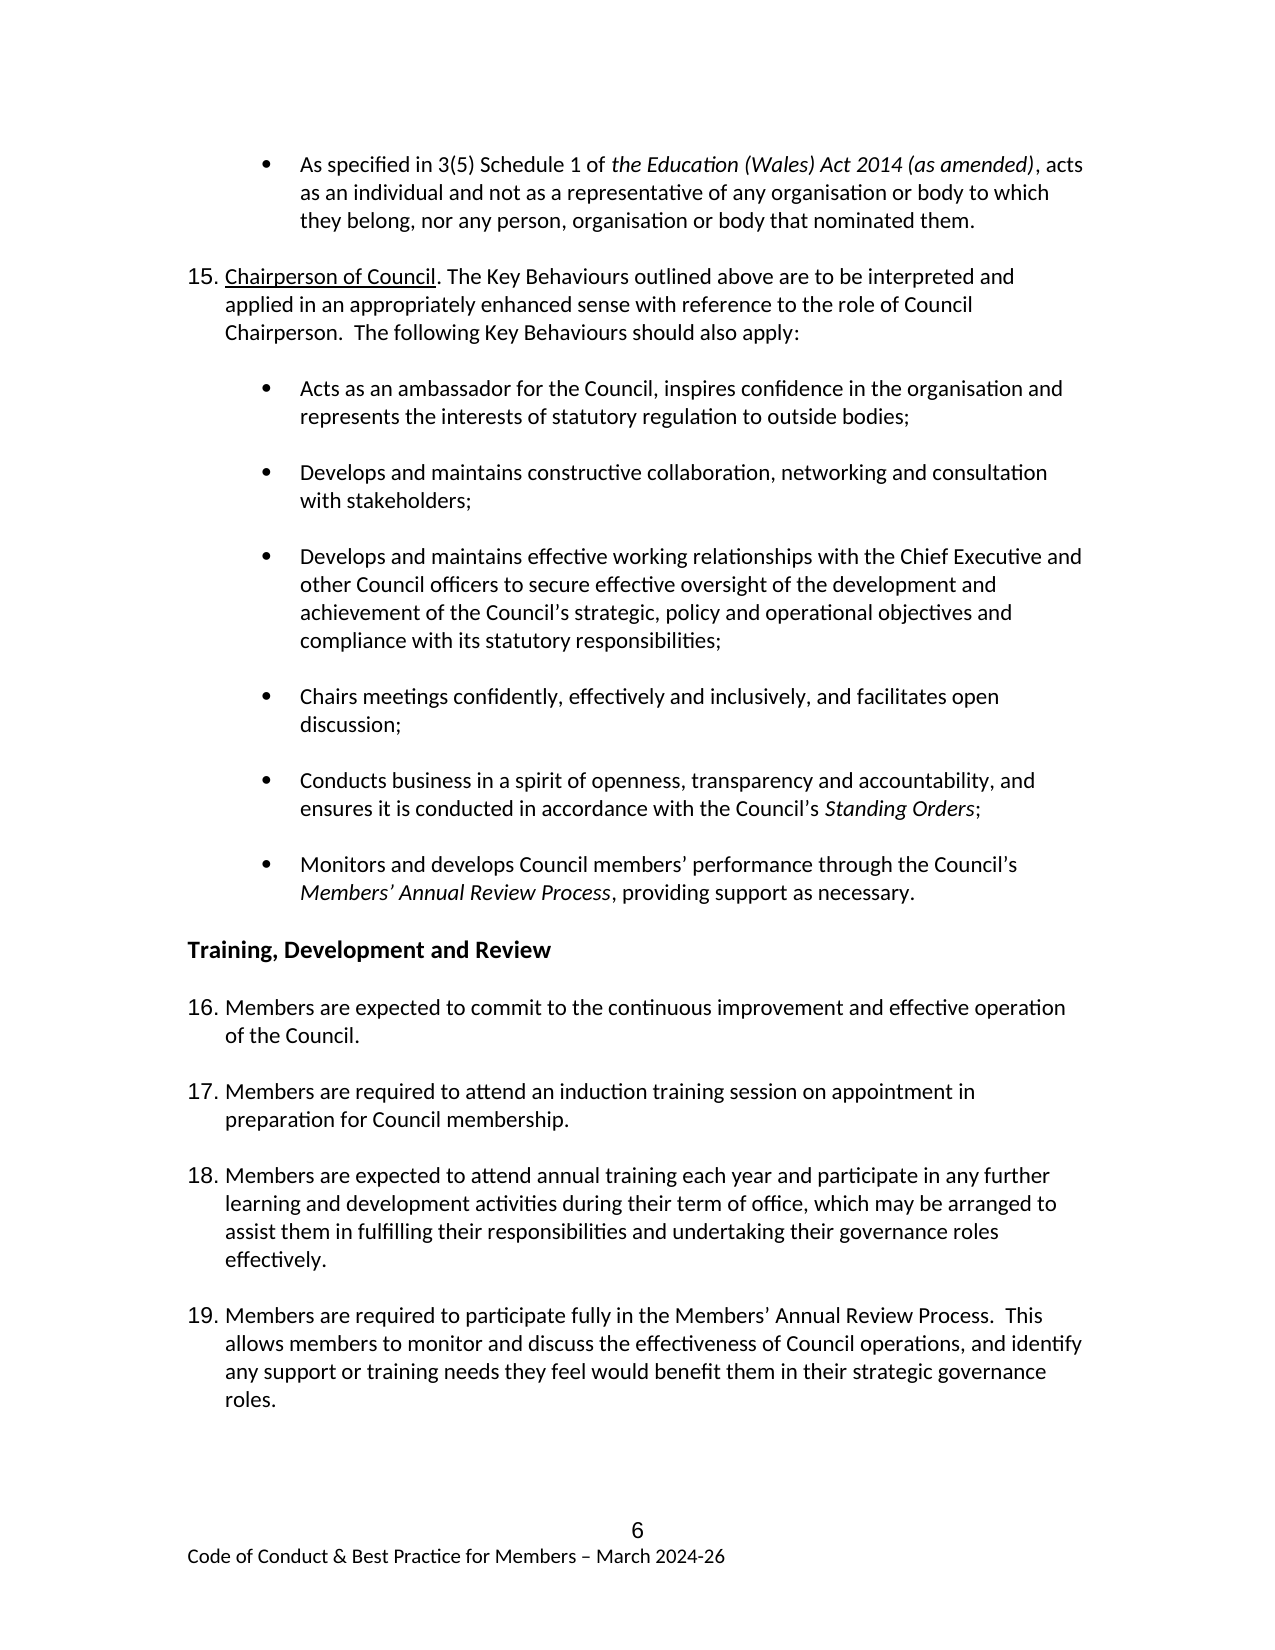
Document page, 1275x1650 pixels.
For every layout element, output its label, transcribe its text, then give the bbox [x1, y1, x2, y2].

list Monitors and develops Council members’ performance through the Council’s Members’ Annual Review Process, providing support as necessary. [262, 851, 1087, 907]
list Develops and maintains constructive collaboration, networking and consultation with stakeholders; [262, 458, 1087, 514]
list Chairperson of Council. The Key Behaviours outlined above are to be interpreted and applied in an appropriately enhanced sense with reference to the role of Council Chairperson. The following Key Behaviours should also apply: [187, 262, 1087, 346]
list Members are required to attend an induction training session on appointment in preparation for Council membership. [187, 1077, 1087, 1133]
list Chairs meetings confidently, effectively and inclusively, and facilitates open discussion; [262, 682, 1087, 738]
list Develops and maintains effective working relationships with the Chief Executive and other Council officers to secure effective oversight of the development and achievement of the Council’s strategic, policy and operational objectives and compliance with its statutory responsibilities; [262, 542, 1087, 654]
text Training, Development and Review [187, 934, 1087, 965]
list Members are expected to commit to the continuous improvement and effective operation of the Council. [187, 993, 1087, 1049]
list Members are required to participate fully in the Members’ Annual Review Process. This allows members to monitor and discuss the effectiveness of Council operations, and identify any support or training needs they feel would benefit them in their strategic governance roles. [187, 1301, 1087, 1413]
list Conducts business in a spirit of openness, transparency and accountability, and ensures it is conducted in accordance with the Council’s Standing Orders; [262, 766, 1087, 822]
list Acts as an ambassador for the Council, inspires confidence in the organisation and represents the interests of statutory regulation to outside bodies; [262, 374, 1087, 430]
list Members are expected to attend annual training each year and participate in any further learning and development activities during their term of office, which may be arranged to assist them in fulfilling their responsibilities and undertaking their governance roles effectively. [187, 1161, 1087, 1273]
list As specified in 3(5) Schedule 1 of the Education (Wales) Act 2014 (as amended), acts as an individual and not as a representative of any organisation or body to which they belong, nor any person, organisation or body that nominated them. [262, 150, 1087, 234]
